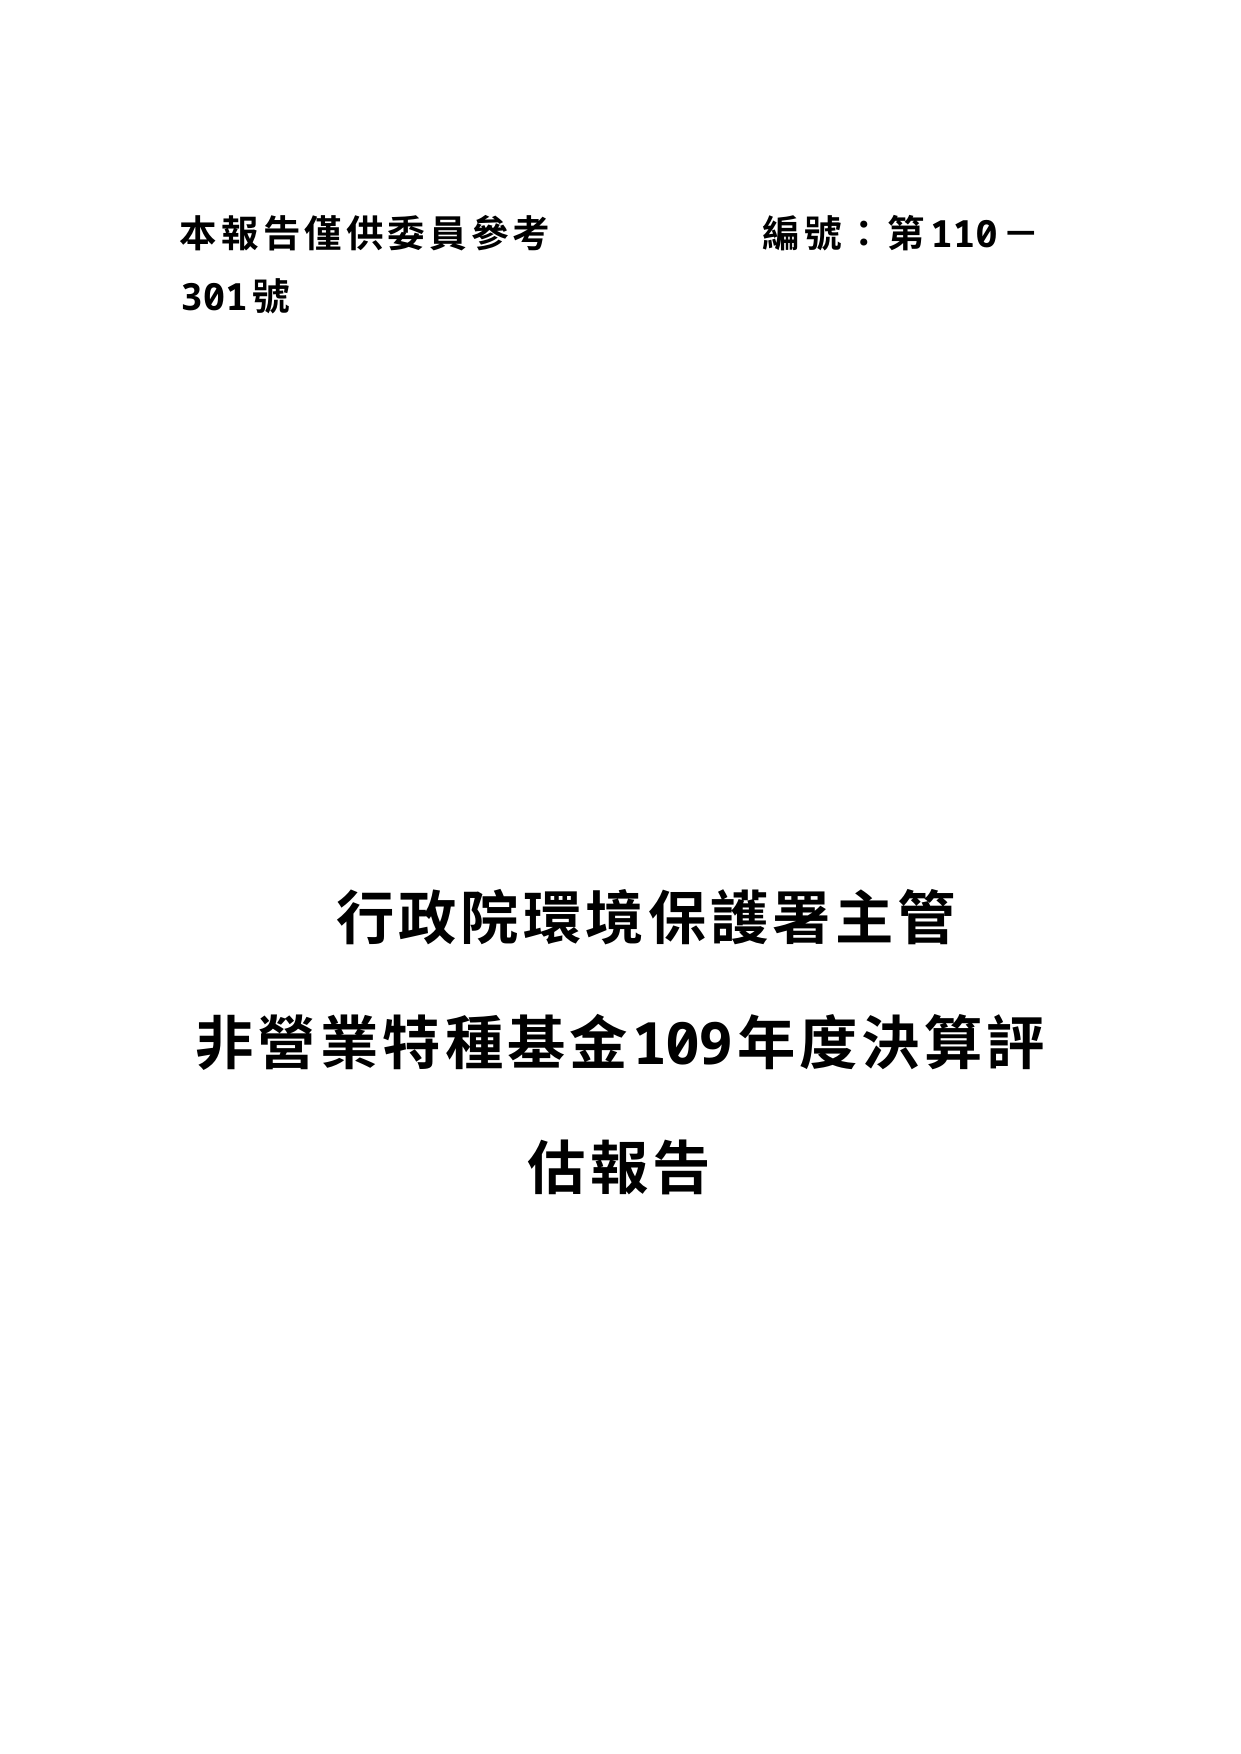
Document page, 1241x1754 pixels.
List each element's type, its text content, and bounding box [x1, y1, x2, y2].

text 本報告僅供委員參考 編號：第110－301號 [177, 189, 1063, 314]
text 行政院環境保護署主管 [236, 841, 1063, 966]
text 非營業特種基金109年度決算評估報告 [148, 966, 1063, 1216]
